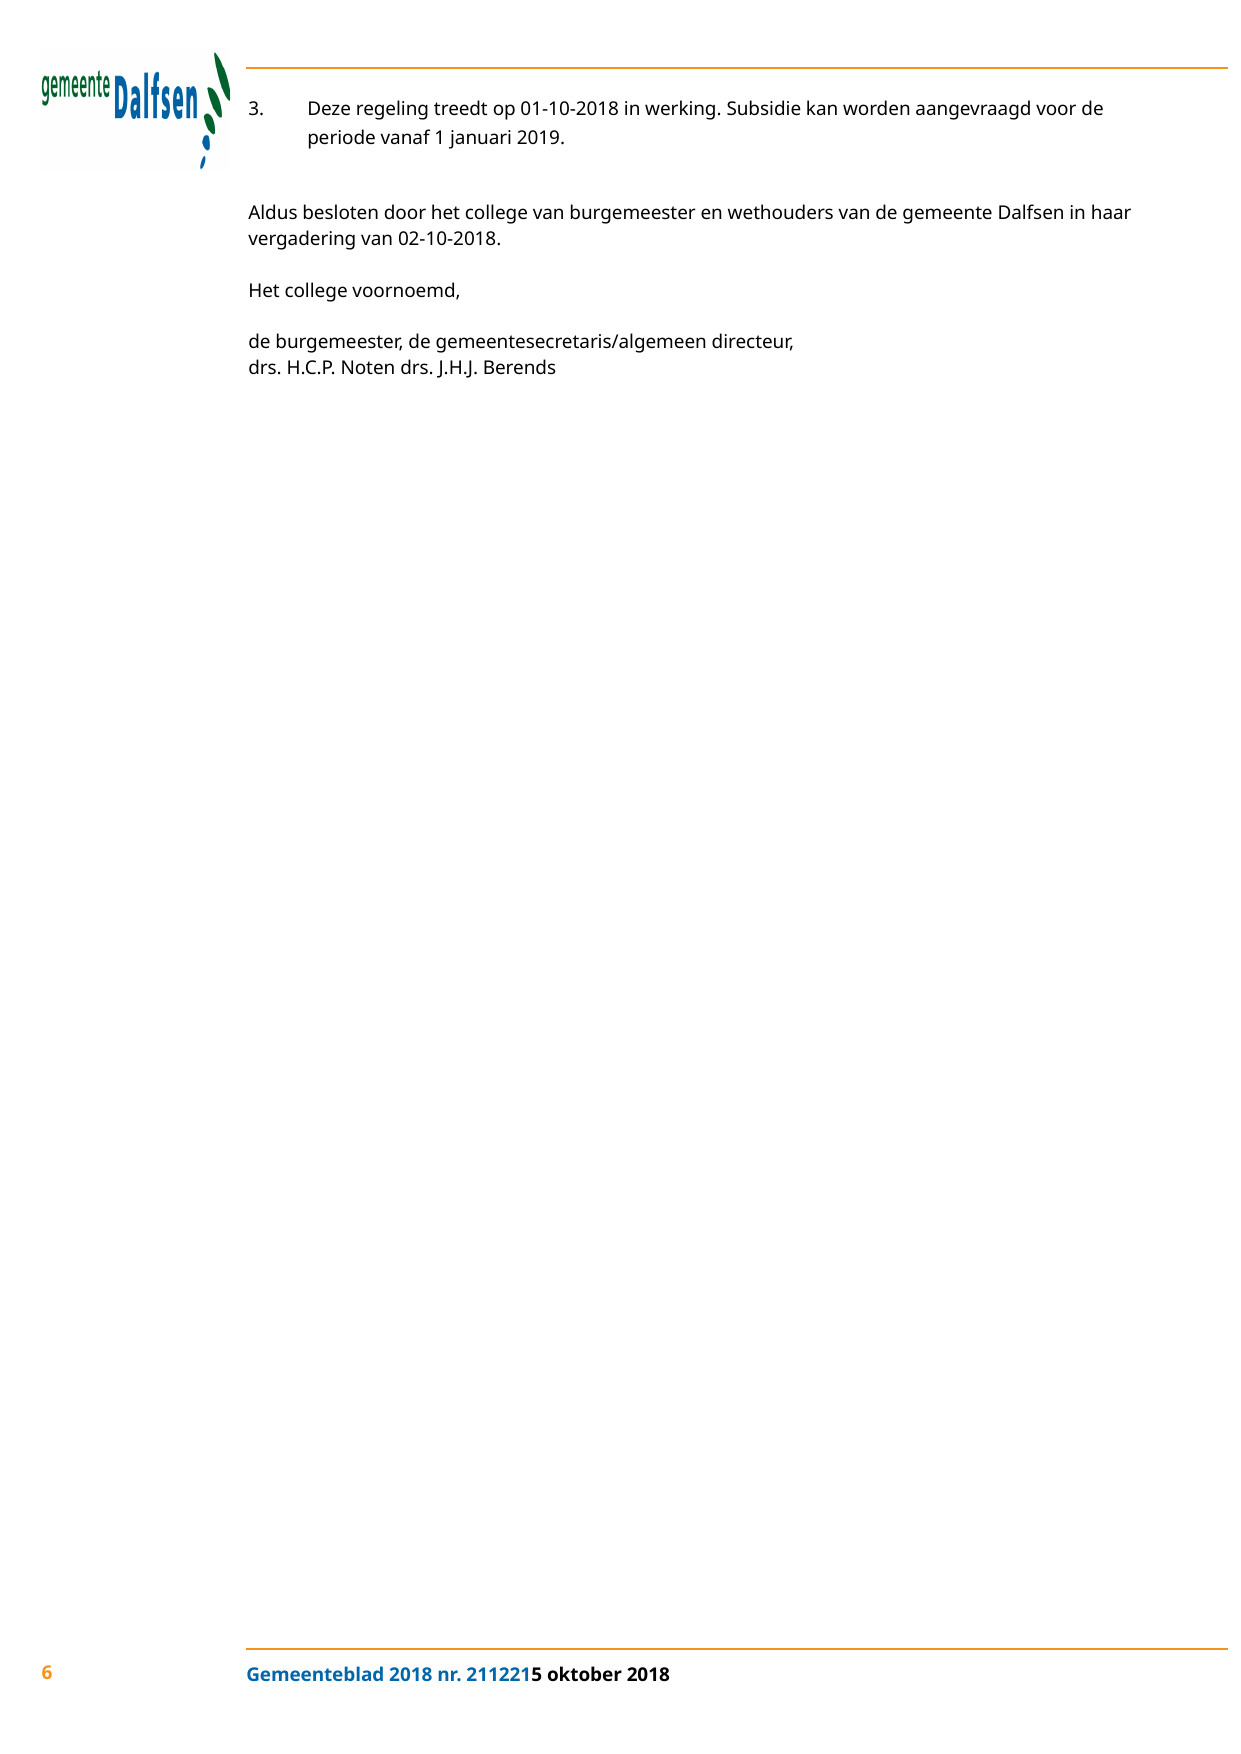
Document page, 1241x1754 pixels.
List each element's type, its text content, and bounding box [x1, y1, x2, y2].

text de burgemeester, de gemeentesecretaris/algemeen directeur, [248, 328, 1152, 354]
list Deze regeling treedt op 01-10-2018 in werking. Subsidie kan worden aangevraagd voor de periode vanaf 1 januari 2019. [248, 95, 1152, 150]
picture [41, 47, 231, 172]
text Het college voornoemd, [248, 277, 1152, 302]
text drs. H.C.P. Noten drs. J.H.J. Berends [248, 354, 1152, 380]
text Aldus besloten door het college van burgemeester en wethouders van de gemeente Dalfsen in haar vergadering van 02-10-2018. [248, 199, 1152, 251]
